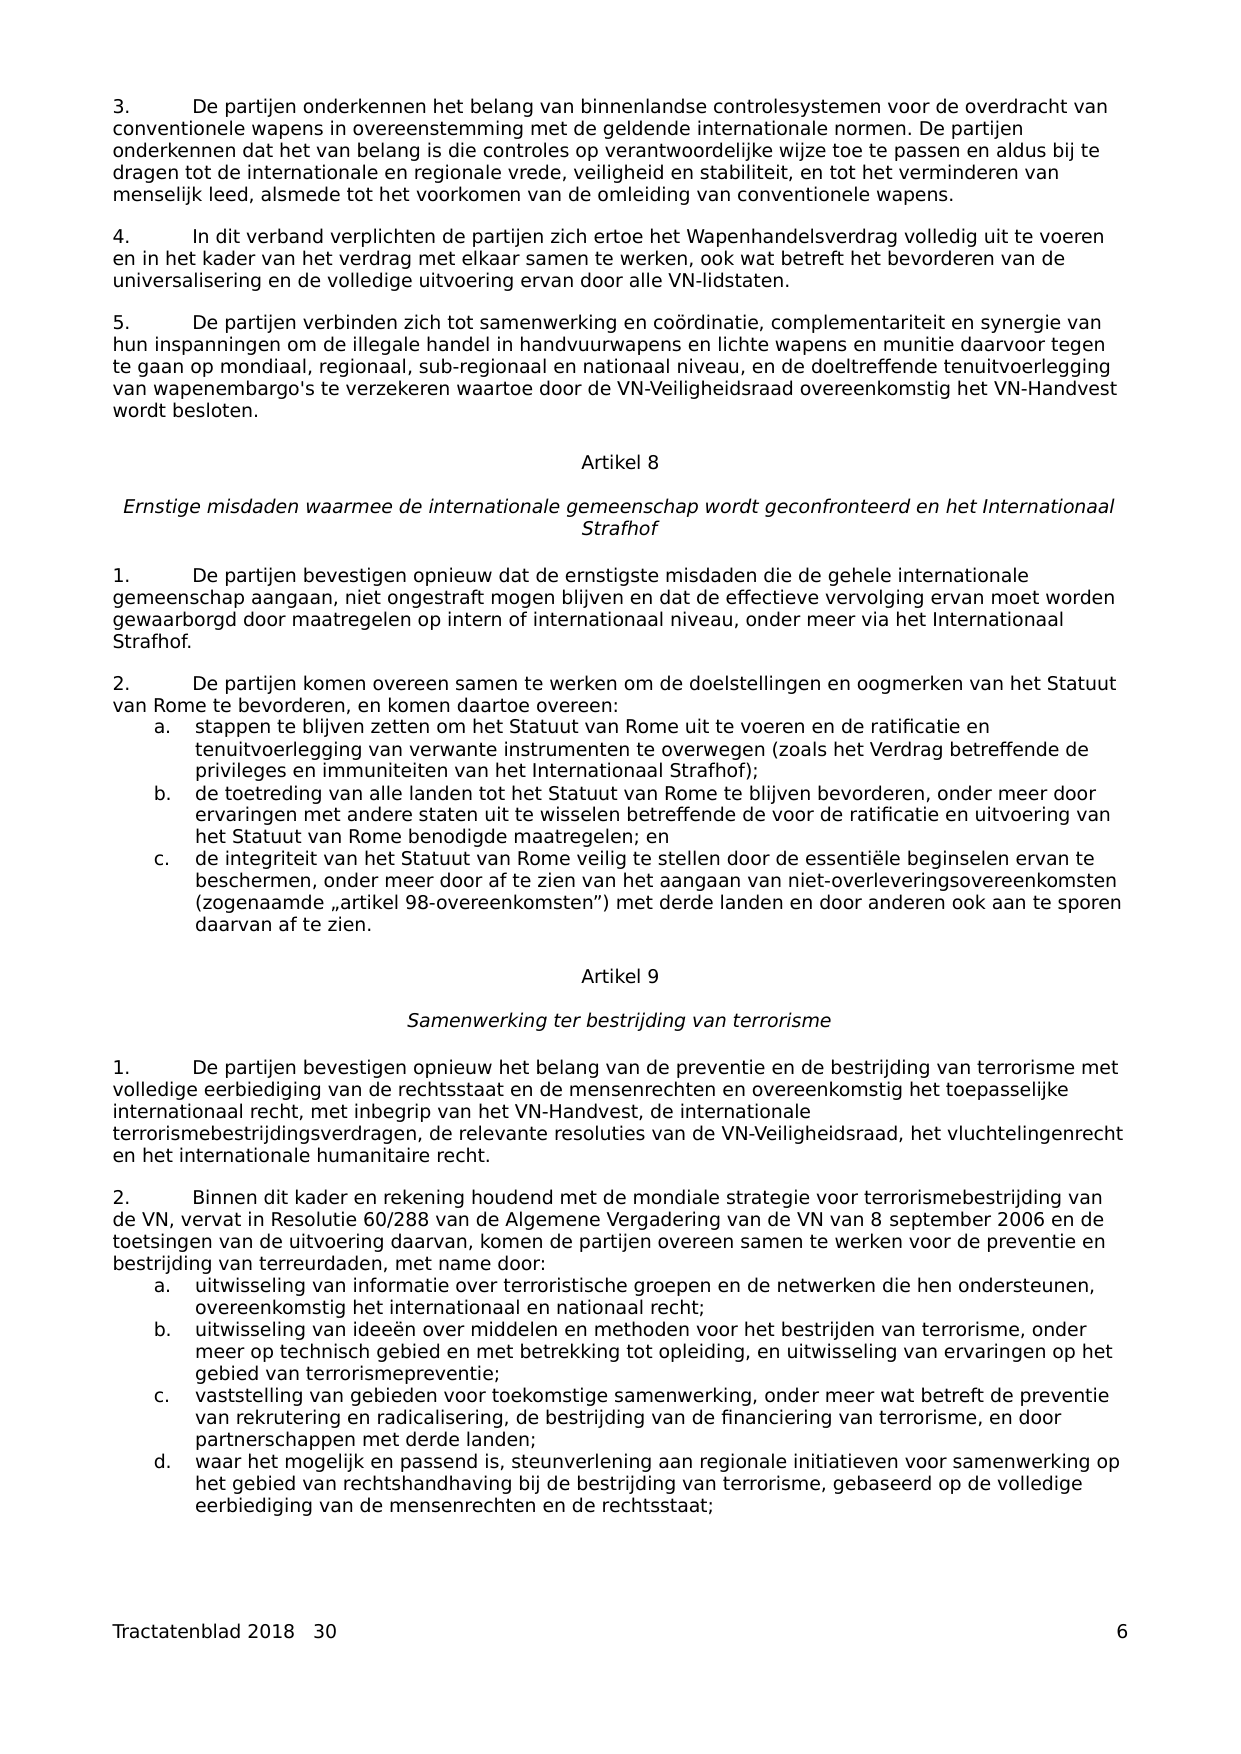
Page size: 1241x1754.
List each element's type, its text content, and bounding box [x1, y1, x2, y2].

text c. de integriteit van het Statuut van Rome veilig te stellen door de essentiële beginselen ervan te beschermen, onder meer door af te zien van het aangaan van niet-overleveringsovereenkomsten (zogenaamde „artikel 98-overeenkomsten”) met derde landen en door anderen ook aan te sporen daarvan af te zien. [153, 848, 1128, 936]
text c. vaststelling van gebieden voor toekomstige samenwerking, onder meer wat betreft de preventie van rekrutering en radicalisering, de bestrijding van de financiering van terrorisme, en door partnerschappen met derde landen; [153, 1385, 1128, 1451]
text 1. De partijen bevestigen opnieuw het belang van de preventie en de bestrijding van terrorisme met volledige eerbiediging van de rechtsstaat en de mensenrechten en overeenkomstig het toepasselijke internationaal recht, met inbegrip van het VN-Handvest, de internationale terrorismebestrijdingsverdragen, de relevante resoluties van de VN-Veiligheidsraad, het vluchtelingenrecht en het internationale humanitaire recht. [112, 1057, 1128, 1167]
text b. de toetreding van alle landen tot het Statuut van Rome te blijven bevorderen, onder meer door ervaringen met andere staten uit te wisselen betreffende de voor de ratificatie en uitvoering van het Statuut van Rome benodigde maatregelen; en [153, 782, 1128, 848]
text a. uitwisseling van informatie over terroristische groepen en de netwerken die hen ondersteunen, overeenkomstig het internationaal en nationaal recht; [153, 1275, 1128, 1319]
subtitle Artikel 8 Ernstige misdaden waarmee de internationale gemeenschap wordt geconfronteerd en het Internationaal Strafhof [112, 452, 1128, 539]
text 4. In dit verband verplichten de partijen zich ertoe het Wapenhandelsverdrag volledig uit te voeren en in het kader van het verdrag met elkaar samen te werken, ook wat betreft het bevorderen van de universalisering en de volledige uitvoering ervan door alle VN-lidstaten. [112, 226, 1128, 292]
text b. uitwisseling van ideeën over middelen en methoden voor het bestrijden van terrorisme, onder meer op technisch gebied en met betrekking tot opleiding, en uitwisseling van ervaringen op het gebied van terrorismepreventie; [153, 1319, 1128, 1385]
text 2. Binnen dit kader en rekening houdend met de mondiale strategie voor terrorismebestrijding van de VN, vervat in Resolutie 60/288 van de Algemene Vergadering van de VN van 8 september 2006 en de toetsingen van de uitvoering daarvan, komen de partijen overeen samen te werken voor de preventie en bestrijding van terreurdaden, met name door: [112, 1187, 1128, 1275]
text 3. De partijen onderkennen het belang van binnenlandse controlesystemen voor de overdracht van conventionele wapens in overeenstemming met de geldende internationale normen. De partijen onderkennen dat het van belang is die controles op verantwoordelijke wijze toe te passen en aldus bij te dragen tot de internationale en regionale vrede, veiligheid en stabiliteit, en tot het verminderen van menselijk leed, alsmede tot het voorkomen van de omleiding van conventionele wapens. [112, 96, 1128, 206]
text 2. De partijen komen overeen samen te werken om de doelstellingen en oogmerken van het Statuut van Rome te bevorderen, en komen daartoe overeen: [112, 672, 1128, 716]
text 1. De partijen bevestigen opnieuw dat de ernstigste misdaden die de gehele internationale gemeenschap aangaan, niet ongestraft mogen blijven en dat de effectieve vervolging ervan moet worden gewaarborgd door maatregelen op intern of internationaal niveau, onder meer via het Internationaal Strafhof. [112, 564, 1128, 652]
text 5. De partijen verbinden zich tot samenwerking en coördinatie, complementariteit en synergie van hun inspanningen om de illegale handel in handvuurwapens en lichte wapens en munitie daarvoor tegen te gaan op mondiaal, regionaal, sub-regionaal en nationaal niveau, en de doeltreffende tenuitvoerlegging van wapenembargo's te verzekeren waartoe door de VN-Veiligheidsraad overeenkomstig het VN-Handvest wordt besloten. [112, 312, 1128, 422]
subtitle Artikel 9 Samenwerking ter bestrijding van terrorisme [112, 966, 1128, 1032]
text a. stappen te blijven zetten om het Statuut van Rome uit te voeren en de ratificatie en tenuitvoerlegging van verwante instrumenten te overwegen (zoals het Verdrag betreffende de privileges en immuniteiten van het Internationaal Strafhof); [153, 716, 1128, 782]
text d. waar het mogelijk en passend is, steunverlening aan regionale initiatieven voor samenwerking op het gebied van rechtshandhaving bij de bestrijding van terrorisme, gebaseerd op de volledige eerbiediging van de mensenrechten en de rechtsstaat; [153, 1451, 1128, 1517]
